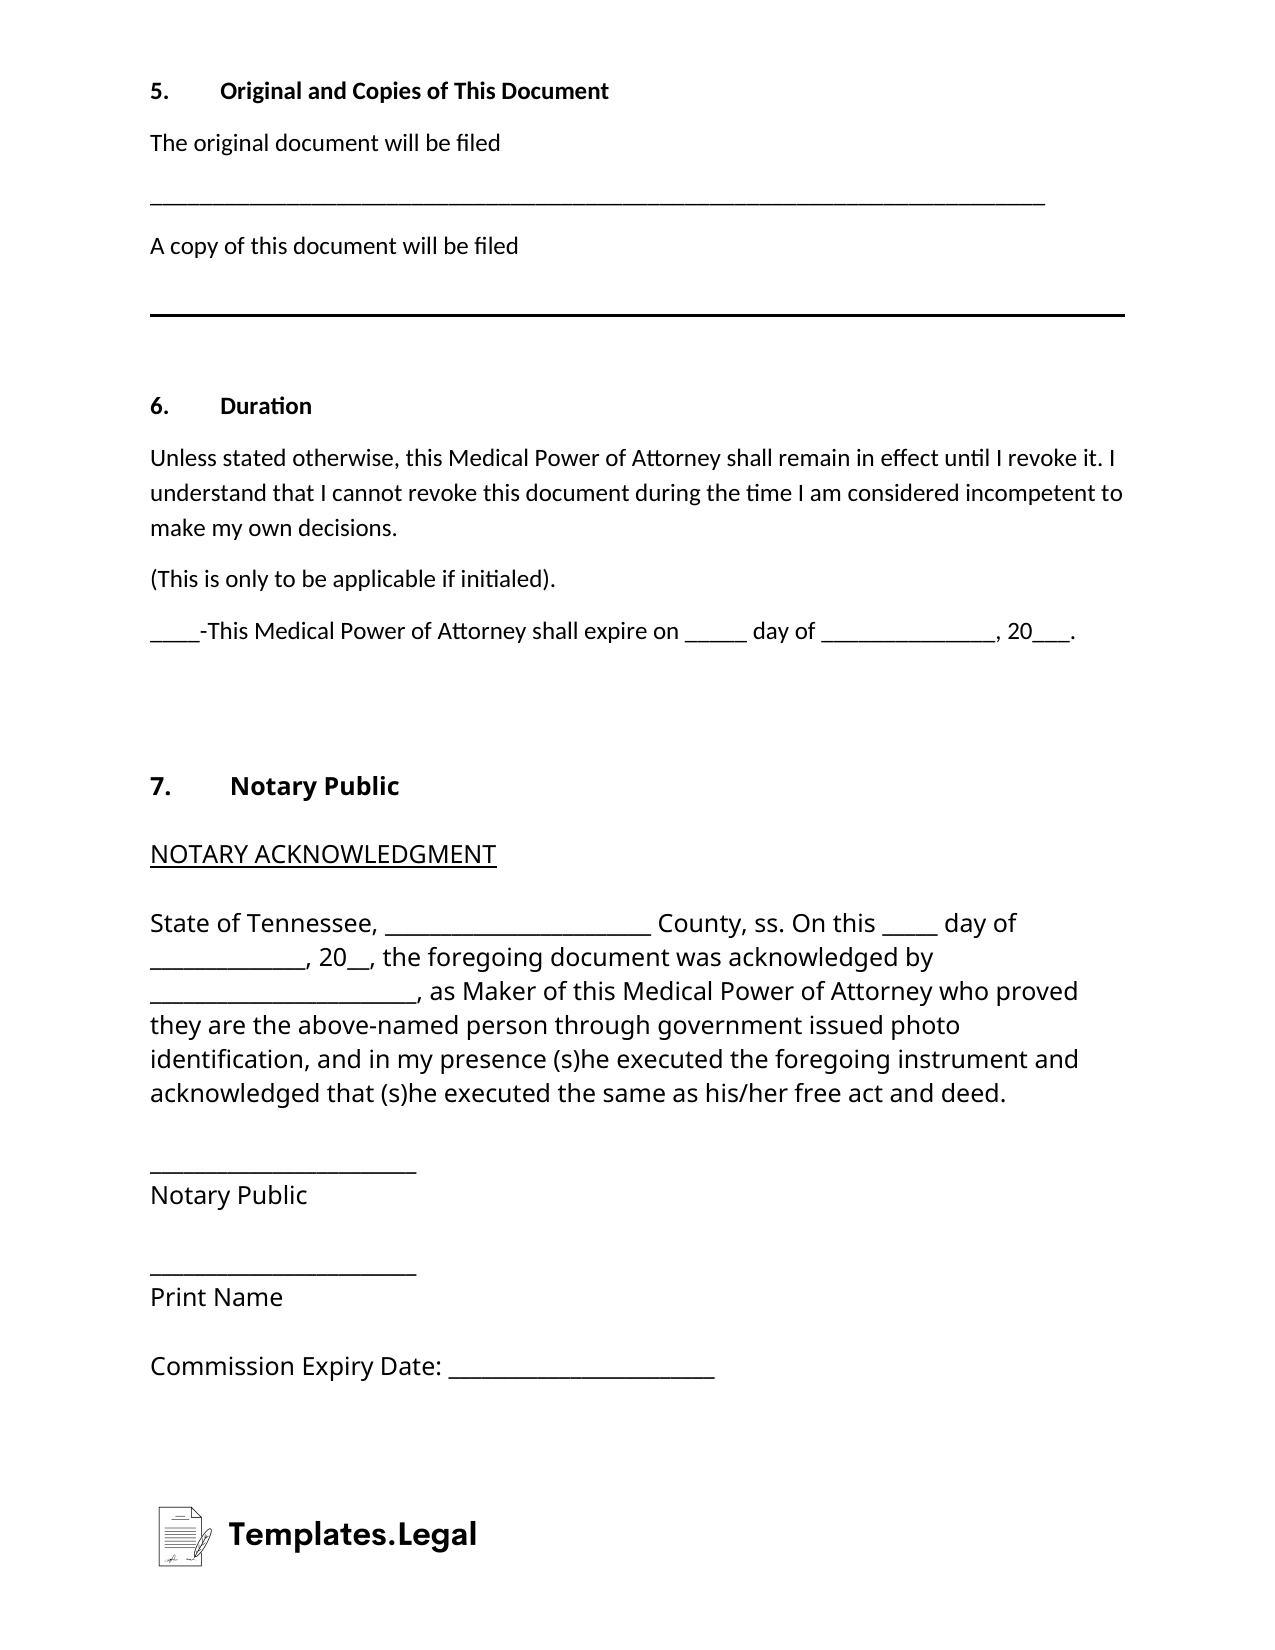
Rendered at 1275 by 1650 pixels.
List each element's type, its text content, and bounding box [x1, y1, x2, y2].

text 7. Notary Public [150, 769, 1125, 803]
text Notary Public [150, 1178, 1125, 1212]
text A copy of this document will be filed [150, 230, 1125, 261]
text 6. Duration [150, 390, 1125, 421]
text ________________________ [150, 1246, 1125, 1280]
text Unless stated otherwise, this Medical Power of Attorney shall remain in effect until I revoke it. I understand that I cannot revoke this document during the time I am considered incompetent to make my own decisions. [150, 442, 1125, 542]
text ________________________ [150, 1144, 1125, 1178]
text Commission Expiry Date: ________________________ [150, 1348, 1125, 1382]
text (This is only to be applicable if initialed). [150, 563, 1125, 594]
text Print Name [150, 1280, 1125, 1314]
text The original document will be filed [150, 127, 1125, 157]
text ____-This Medical Power of Attorney shall expire on _____ day of ______________, 20___. [150, 615, 1125, 646]
text State of Tennessee, ________________________ County, ss. On this _____ day of ______________, 20__, the foregoing document was acknowledged by ________________________, as Maker of this Medical Power of Attorney who proved they are the above-named person through government issued photo identification, and in my presence (s)he executed the foregoing instrument and acknowledged that (s)he executed the same as his/her free act and deed. [150, 905, 1125, 1110]
text 5. Original and Copies of This Document [150, 75, 1125, 106]
text NOTARY ACKNOWLEDGMENT [150, 837, 1125, 871]
text ________________________________________________________________________ [150, 178, 1125, 209]
